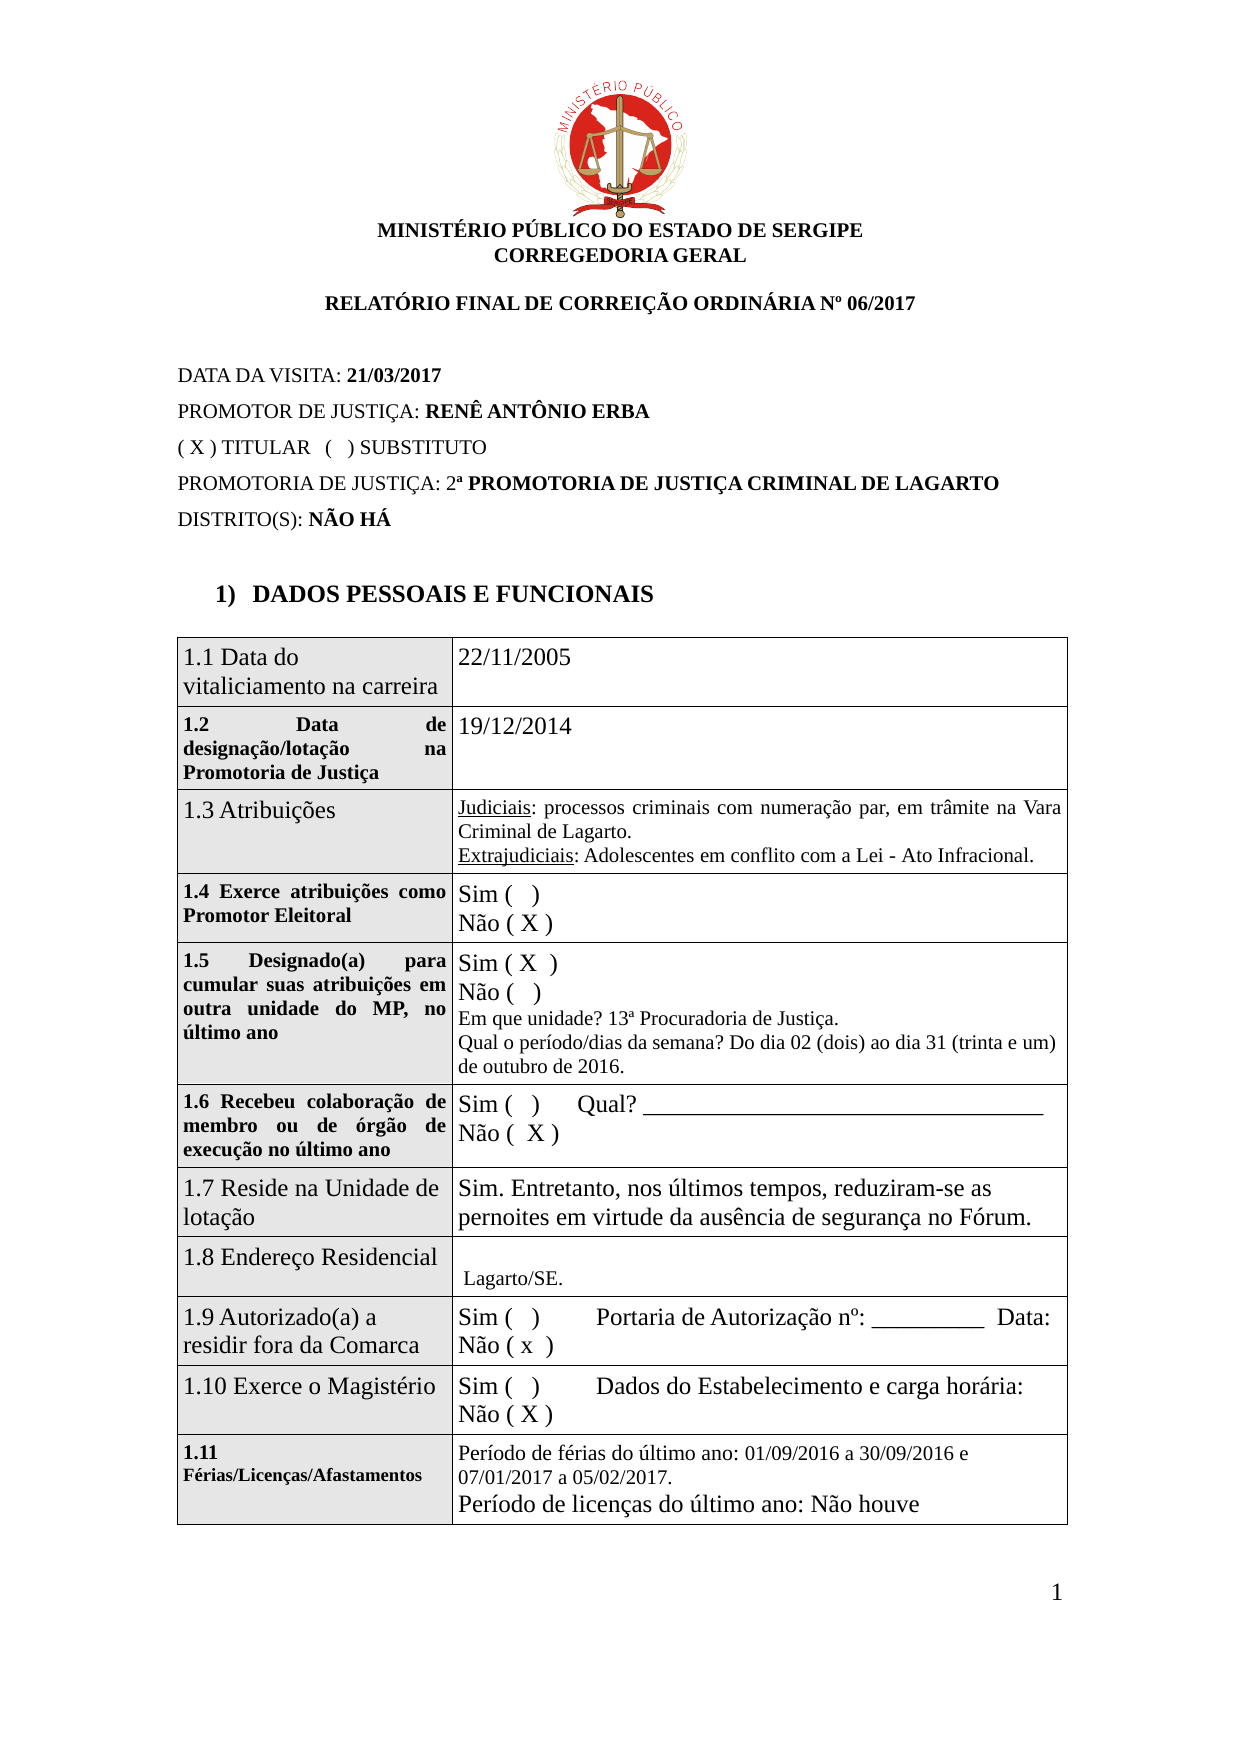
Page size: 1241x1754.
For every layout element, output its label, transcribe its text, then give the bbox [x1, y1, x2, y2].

text ( X ) TITULAR ( ) SUBSTITUTO [177, 435, 1063, 459]
table_cell 1.10 Exerce o Magistério [178, 1366, 452, 1434]
text RELATÓRIO FINAL DE CORREIÇÃO ORDINÁRIA Nº 06/2017 [177, 291, 1063, 315]
table_cell Período de férias do último ano: 01/09/2016 a 30/09/2016 e 07/01/2017 a 05/02/2017. Período de licenças do último ano: Não houve [453, 1435, 1067, 1524]
table_cell Sim ( ) Dados do Estabelecimento e carga horária: Não ( X ) [453, 1366, 1067, 1434]
table_cell Sim ( X ) Não ( ) Em que unidade? 13ª Procuradoria de Justiça. Qual o período/dias da semana? Do dia 02 (dois) ao dia 31 (trinta e um) de outubro de 2016. [453, 943, 1067, 1083]
text DISTRITO(S): NÃO HÁ [177, 507, 1063, 531]
table_cell 1.8 Endereço Residencial [178, 1237, 452, 1296]
table_cell Sim ( ) Portaria de Autorização nº: _________ Data: Não ( x ) [453, 1297, 1067, 1365]
table_cell 1.2 Data de designação/lotação na Promotoria de Justiça [178, 707, 452, 789]
list DADOS PESSOAIS E FUNCIONAIS [215, 579, 1063, 608]
table_cell 1.11 Férias/Licenças/Afastamentos [178, 1435, 452, 1524]
table_cell Judiciais: processos criminais com numeração par, em trâmite na Vara Criminal de Lagarto. Extrajudiciais: Adolescentes em conflito com a Lei - Ato Infracional. [453, 790, 1067, 873]
table_cell Lagarto/SE. [453, 1237, 1067, 1296]
table_cell 1.4 Exerce atribuições como Promotor Eleitoral [178, 874, 452, 942]
table_cell Sim. Entretanto, nos últimos tempos, reduziram-se as pernoites em virtude da ausência de segurança no Fórum. [453, 1168, 1067, 1236]
table_cell 1.9 Autorizado(a) a residir fora da Comarca [178, 1297, 452, 1365]
table_cell 1.3 Atribuições [178, 790, 452, 873]
table_cell Sim ( ) Qual? ________________________________ Não ( X ) [453, 1085, 1067, 1167]
table_cell 1.5 Designado(a) para cumular suas atribuições em outra unidade do MP, no último ano [178, 943, 452, 1083]
table_header 1.1 Data do vitaliciamento na carreira [178, 638, 452, 706]
table_cell 1.7 Reside na Unidade de lotação [178, 1168, 452, 1236]
table_header 22/11/2005 [453, 638, 1067, 706]
text PROMOTORIA DE JUSTIÇA: 2ª PROMOTORIA DE JUSTIÇA CRIMINAL DE LAGARTO [177, 471, 1063, 495]
table_cell 19/12/2014 [453, 707, 1067, 789]
text DATA DA VISITA: 21/03/2017 [177, 363, 1063, 387]
text MINISTÉRIO PÚBLICO DO ESTADO DE SERGIPE [177, 218, 1063, 242]
text CORREGEDORIA GERAL [177, 242, 1063, 267]
table_cell 1.6 Recebeu colaboração de membro ou de órgão de execução no último ano [178, 1085, 452, 1167]
table_cell Sim ( ) Não ( X ) [453, 874, 1067, 942]
text PROMOTOR DE JUSTIÇA: RENÊ ANTÔNIO ERBA [177, 399, 1063, 423]
